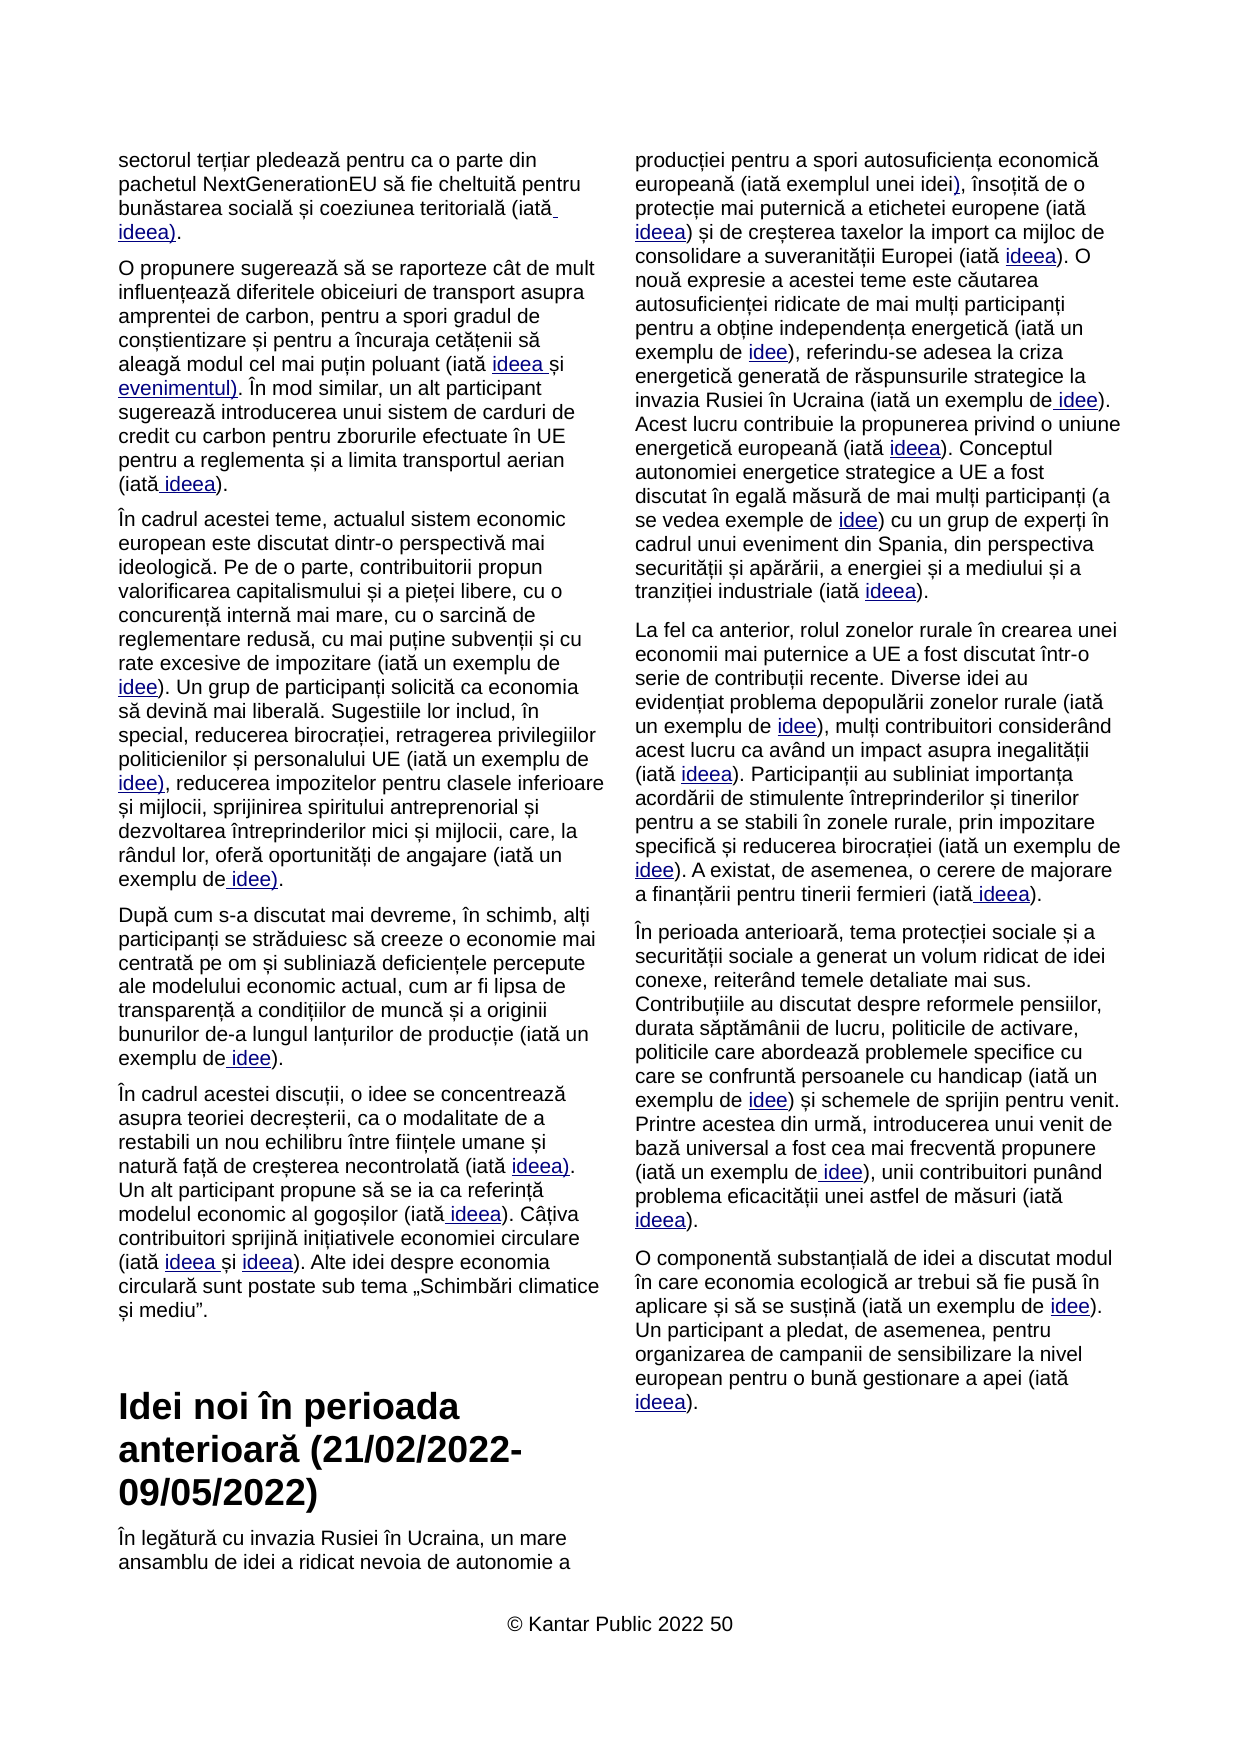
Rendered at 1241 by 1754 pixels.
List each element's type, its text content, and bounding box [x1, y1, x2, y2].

text producției pentru a spori autosuficiența economică europeană (iată exemplul unei idei), însoțită de o protecție mai puternică a etichetei europene (iată ideea) și de creșterea taxelor la import ca mijloc de consolidare a suveranității Europei (iată ideea). O nouă expresie a acestei teme este căutarea autosuficienței ridicate de mai mulți participanți pentru a obține independența energetică (iată un exemplu de idee), referindu-se adesea la criza energetică generată de răspunsurile strategice la invazia Rusiei în Ucraina (iată un exemplu de idee). Acest lucru contribuie la propunerea privind o uniune energetică europeană (iată ideea). Conceptul autonomiei energetice strategice a UE a fost discutat în egală măsură de mai mulți participanți (a se vedea exemple de idee) cu un grup de experți în cadrul unui eveniment din Spania, din perspectiva securității și apărării, a energiei și a mediului și a tranziției industriale (iată ideea). [635, 148, 1122, 603]
text În legătură cu invazia Rusiei în Ucraina, un mare ansamblu de idei a ridicat nevoia de autonomie a [118, 1526, 605, 1574]
text În cadrul acestei discuții, o idee se concentrează asupra teoriei decreșterii, ca o modalitate de a restabili un nou echilibru între ființele umane și natură față de creșterea necontrolată (iată ideea). Un alt participant propune să se ia ca referință modelul economic al gogoșilor (iată ideea). Câțiva contribuitori sprijină inițiativele economiei circulare (iată ideea și ideea). Alte idei despre economia circulară sunt postate sub tema „Schimbări climatice și mediu”. [118, 1082, 605, 1322]
text sectorul terțiar pledează pentru ca o parte din pachetul NextGenerationEU să fie cheltuită pentru bunăstarea socială și coeziunea teritorială (iată ideea). [118, 148, 605, 244]
text În cadrul acestei teme, actualul sistem economic european este discutat dintr-o perspectivă mai ideologică. Pe de o parte, contribuitorii propun valorificarea capitalismului și a pieței libere, cu o concurență internă mai mare, cu o sarcină de reglementare redusă, cu mai puține subvenții și cu rate excesive de impozitare (iată un exemplu de idee). Un grup de participanți solicită ca economia să devină mai liberală. Sugestiile lor includ, în special, reducerea birocrației, retragerea privilegiilor politicienilor și personalului UE (iată un exemplu de idee), reducerea impozitelor pentru clasele inferioare și mijlocii, sprijinirea spiritului antreprenorial și dezvoltarea întreprinderilor mici și mijlocii, care, la rândul lor, oferă oportunități de angajare (iată un exemplu de idee). [118, 507, 605, 891]
text La fel ca anterior, rolul zonelor rurale în crearea unei economii mai puternice a UE a fost discutat într-o serie de contribuții recente. Diverse idei au evidențiat problema depopulării zonelor rurale (iată un exemplu de idee), mulți contribuitori considerând acest lucru ca având un impact asupra inegalității (iată ideea). Participanții au subliniat importanța acordării de stimulente întreprinderilor și tinerilor pentru a se stabili în zonele rurale, prin impozitare specifică și reducerea birocrației (iată un exemplu de idee). A existat, de asemenea, o cerere de majorare a finanțării pentru tinerii fermieri (iată ideea). [635, 618, 1122, 905]
subtitle Idei noi în perioada anterioară (21/02/2022-09/05/2022) [118, 1384, 605, 1513]
text În perioada anterioară, tema protecției sociale și a securității sociale a generat un volum ridicat de idei conexe, reiterând temele detaliate mai sus. Contribuțiile au discutat despre reformele pensiilor, durata săptămânii de lucru, politicile de activare, politicile care abordează problemele specifice cu care se confruntă persoanele cu handicap (iată un exemplu de idee) și schemele de sprijin pentru venit. Printre acestea din urmă, introducerea unui venit de bază universal a fost cea mai frecventă propunere (iată un exemplu de idee), unii contribuitori punând problema eficacității unei astfel de măsuri (iată ideea). [635, 920, 1122, 1231]
text O componentă substanțială de idei a discutat modul în care economia ecologică ar trebui să fie pusă în aplicare și să se susțină (iată un exemplu de idee). Un participant a pledat, de asemenea, pentru organizarea de campanii de sensibilizare la nivel european pentru o bună gestionare a apei (iată ideea). [635, 1246, 1122, 1414]
text După cum s-a discutat mai devreme, în schimb, alți participanți se străduiesc să creeze o economie mai centrată pe om și subliniază deficiențele percepute ale modelului economic actual, cum ar fi lipsa de transparență a condițiilor de muncă și a originii bunurilor de-a lungul lanțurilor de producție (iată un exemplu de idee). [118, 902, 605, 1070]
text O propunere sugerează să se raporteze cât de mult influențează diferitele obiceiuri de transport asupra amprentei de carbon, pentru a spori gradul de conștientizare și pentru a încuraja cetățenii să aleagă modul cel mai puțin poluant (iată ideea și evenimentul). În mod similar, un alt participant sugerează introducerea unui sistem de carduri de credit cu carbon pentru zborurile efectuate în UE pentru a reglementa și a limita transportul aerian (iată ideea). [118, 256, 605, 495]
